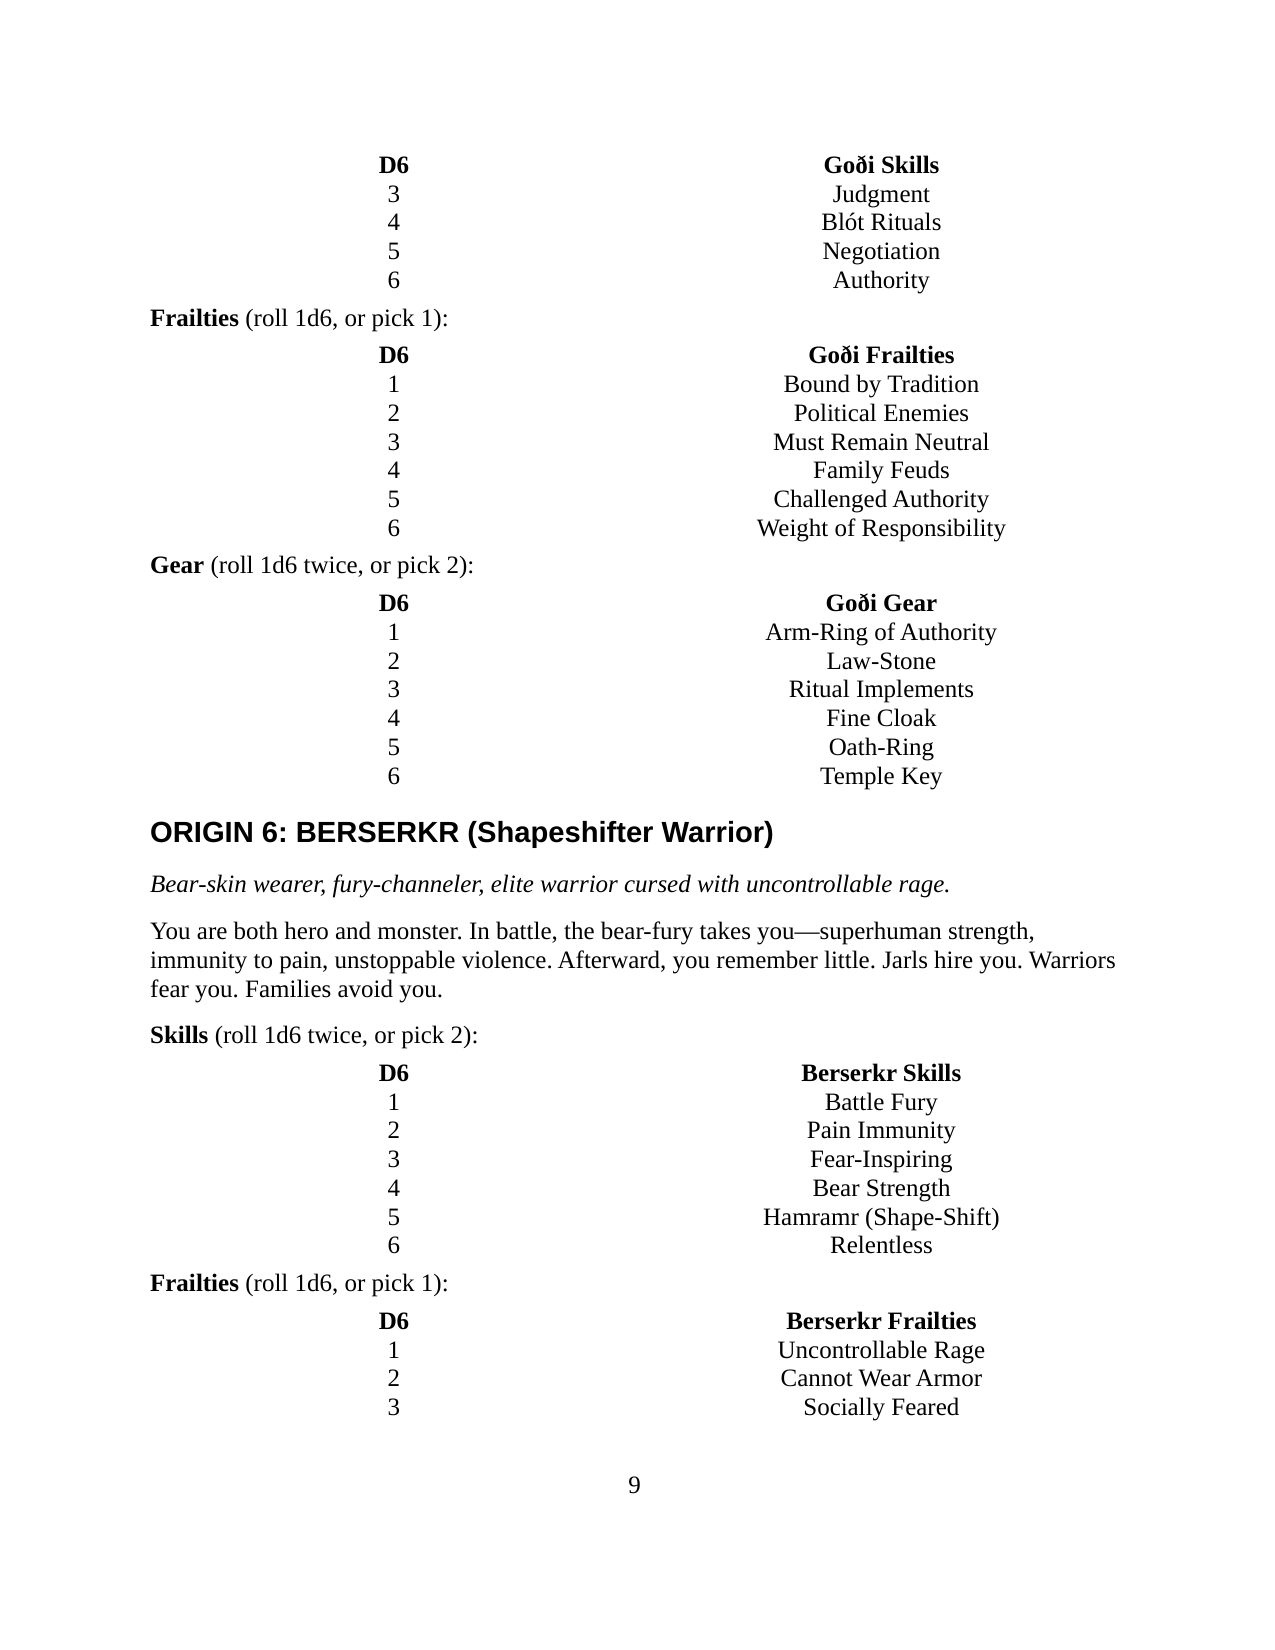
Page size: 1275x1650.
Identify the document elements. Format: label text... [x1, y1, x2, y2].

table_cell Judgment [638, 179, 1125, 207]
table_cell 1 [150, 1335, 637, 1363]
table_cell 1 [150, 617, 637, 646]
table_cell Law-Stone [638, 646, 1125, 674]
table_cell Bound by Tradition [638, 369, 1125, 398]
table_cell 6 [150, 1231, 637, 1259]
table_cell Hamramr (Shape-Shift) [638, 1202, 1125, 1231]
table_cell Fine Cloak [638, 703, 1125, 732]
table_cell 3 [150, 427, 637, 455]
table_cell 1 [150, 369, 637, 398]
table_cell Blót Rituals [638, 208, 1125, 236]
table_cell 2 [150, 646, 637, 674]
table_cell 4 [150, 208, 637, 236]
table_cell 3 [150, 1144, 637, 1173]
table_cell 6 [150, 265, 637, 294]
table_cell 5 [150, 1202, 637, 1231]
table_cell Arm-Ring of Authority [638, 617, 1125, 646]
table_cell Must Remain Neutral [638, 427, 1125, 455]
table_header Goði Gear [638, 588, 1125, 617]
table_cell Political Enemies [638, 398, 1125, 427]
table_cell Temple Key [638, 761, 1125, 789]
text Bear-skin wearer, fury-channeler, elite warrior cursed with uncontrollable rage. [150, 869, 1125, 898]
table_cell Negotiation [638, 236, 1125, 265]
table_header D6 [150, 1058, 637, 1087]
table_cell 5 [150, 732, 637, 761]
table_header D6 [150, 340, 637, 369]
table_cell Socially Feared [638, 1392, 1125, 1421]
table_cell Oath-Ring [638, 732, 1125, 761]
table_cell 3 [150, 675, 637, 703]
table_header Berserkr Frailties [638, 1306, 1125, 1335]
table_cell Weight of Responsibility [638, 513, 1125, 542]
table_cell 4 [150, 455, 637, 484]
table_header Goði Skills [638, 150, 1125, 179]
text Frailties (roll 1d6, or pick 1): [150, 303, 1125, 331]
table_cell 4 [150, 1173, 637, 1202]
table_cell 4 [150, 703, 637, 732]
table_header D6 [150, 588, 637, 617]
table_cell 2 [150, 398, 637, 427]
table_cell Relentless [638, 1231, 1125, 1259]
text Frailties (roll 1d6, or pick 1): [150, 1268, 1125, 1297]
table_cell Pain Immunity [638, 1116, 1125, 1144]
table_cell Ritual Implements [638, 675, 1125, 703]
table_cell Cannot Wear Armor [638, 1364, 1125, 1392]
table_cell 2 [150, 1364, 637, 1392]
table_cell Battle Fury [638, 1087, 1125, 1116]
table_header D6 [150, 150, 637, 179]
table_cell 2 [150, 1116, 637, 1144]
table_cell Authority [638, 265, 1125, 294]
table_cell Bear Strength [638, 1173, 1125, 1202]
table_cell 6 [150, 513, 637, 542]
text You are both hero and monster. In battle, the bear-fury takes you—superhuman strength, immunity to pain, unstoppable violence. Afterward, you remember little. Jarls hire you. Warriors fear you. Families avoid you. [150, 916, 1125, 1002]
table_cell Uncontrollable Rage [638, 1335, 1125, 1363]
table_cell Family Feuds [638, 455, 1125, 484]
table_cell Challenged Authority [638, 484, 1125, 513]
table_cell 1 [150, 1087, 637, 1116]
subtitle ORIGIN 6: BERSERKR (Shapeshifter Warrior) [150, 814, 1125, 848]
table_cell 6 [150, 761, 637, 789]
text Skills (roll 1d6 twice, or pick 2): [150, 1020, 1125, 1049]
table_cell 5 [150, 484, 637, 513]
text Gear (roll 1d6 twice, or pick 2): [150, 551, 1125, 579]
table_cell Fear-Inspiring [638, 1144, 1125, 1173]
table_cell 5 [150, 236, 637, 265]
table_cell 3 [150, 1392, 637, 1421]
table_cell 3 [150, 179, 637, 207]
table_header D6 [150, 1306, 637, 1335]
table_header Berserkr Skills [638, 1058, 1125, 1087]
table_header Goði Frailties [638, 340, 1125, 369]
